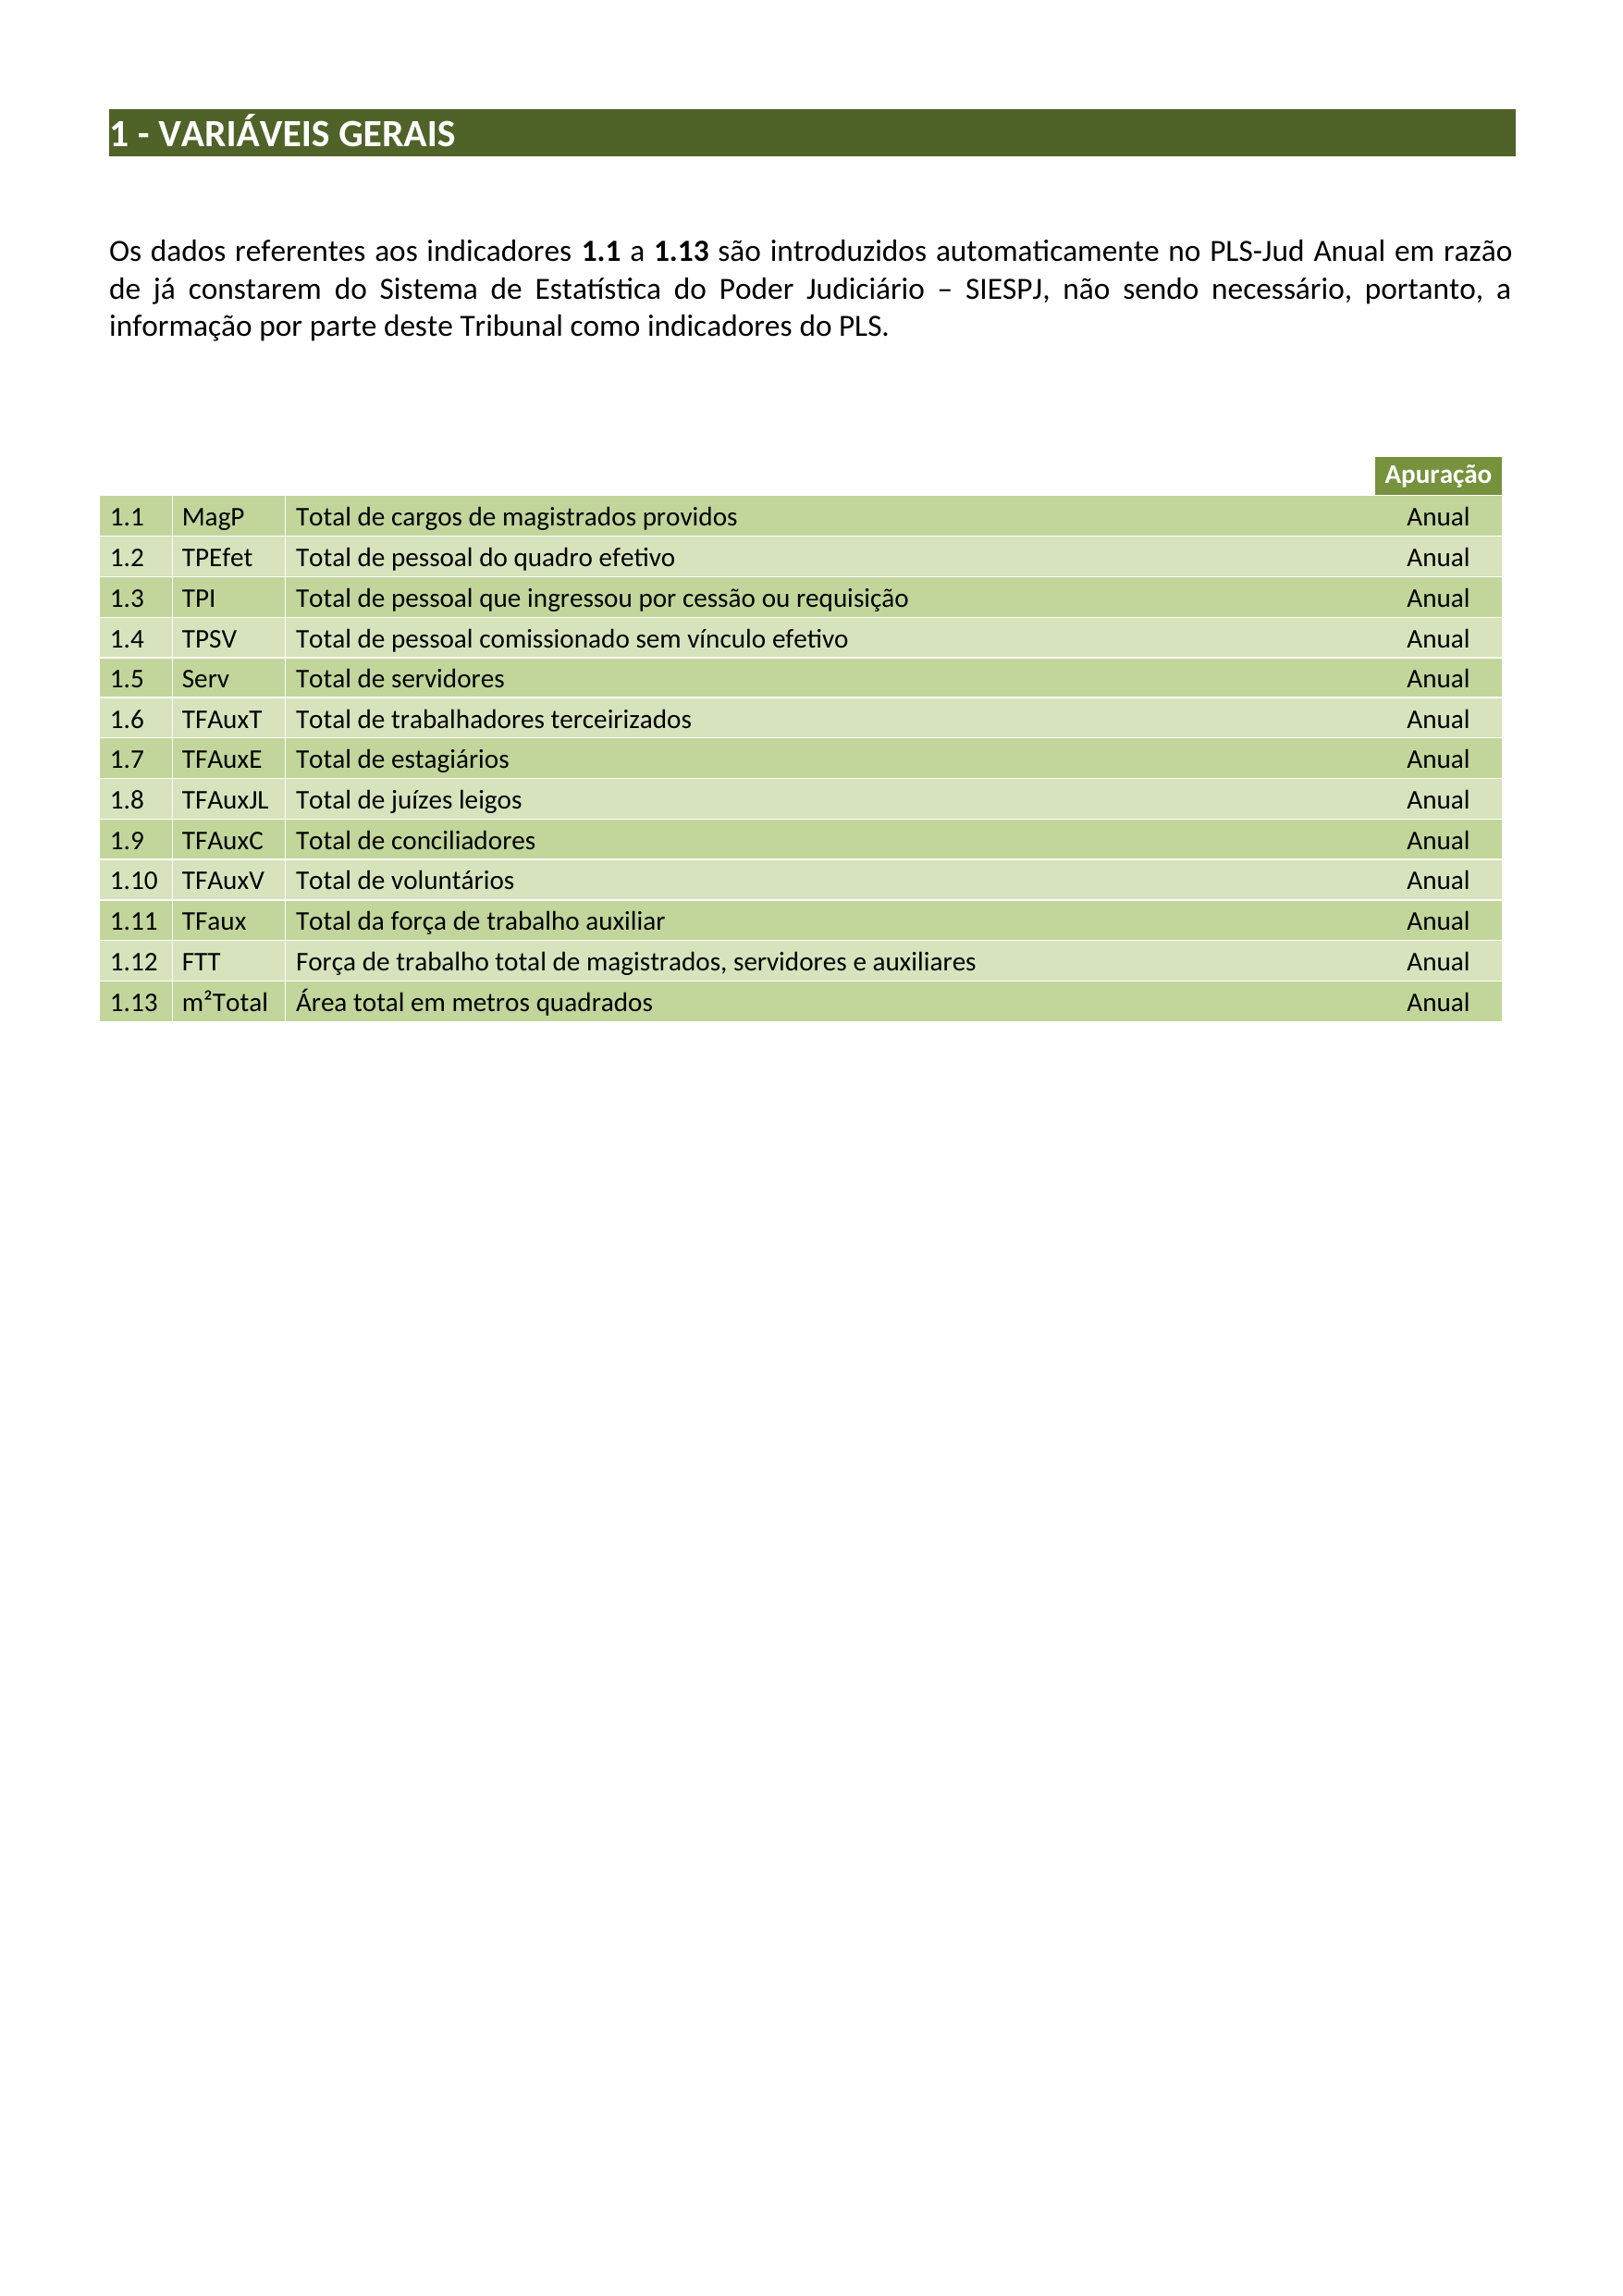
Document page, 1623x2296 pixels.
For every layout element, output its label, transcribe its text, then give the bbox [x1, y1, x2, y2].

table_cell TFAuxT [173, 698, 285, 737]
table_cell TFaux [173, 901, 285, 940]
table_cell TPEfet [173, 537, 285, 576]
table_cell 1.11 [100, 901, 172, 940]
table_cell Total de pessoal do quadro efetivo [286, 537, 1374, 576]
table_cell TPI [173, 577, 285, 617]
table_cell Total de servidores [286, 659, 1374, 697]
table_cell 1.9 [100, 820, 172, 858]
table_cell Anual [1374, 820, 1502, 858]
table_cell 1.8 [100, 779, 172, 819]
table_cell Total de pessoal que ingressou por cessão ou requisição [286, 577, 1374, 617]
table_cell 1.2 [100, 537, 172, 576]
table_cell Anual [1374, 779, 1502, 819]
text Os dados referentes aos indicadores 1.1 a 1.13 são introduzidos automaticamente no PLS-Jud Anual em razão de já constarem do Sistema de Estatística do Poder Judiciário – SIESPJ, não sendo necessário, portanto, a informação por parte deste Tribunal como indicadores do PLS. [109, 231, 1513, 344]
table_cell MagP [173, 496, 285, 536]
table_cell Anual [1374, 537, 1502, 576]
table_cell 1.10 [100, 860, 172, 899]
table_cell Total de pessoal comissionado sem vínculo efetivo [286, 618, 1374, 657]
table_cell Anual [1374, 618, 1502, 657]
table_cell 1.3 [100, 577, 172, 617]
table_cell 1.6 [100, 698, 172, 737]
table_cell FTT [173, 941, 285, 981]
table_cell Total de cargos de magistrados providos [286, 496, 1374, 536]
table_cell Total de estagiários [286, 738, 1374, 778]
table_cell TFAuxV [173, 860, 285, 899]
table_cell Força de trabalho total de magistrados, servidores e auxiliares [286, 941, 1374, 981]
table_header Apuração [1375, 457, 1502, 495]
table_cell Anual [1374, 738, 1502, 778]
table_cell Total da força de trabalho auxiliar [286, 901, 1374, 940]
table_cell Anual [1374, 659, 1502, 697]
table_cell Total de juízes leigos [286, 779, 1374, 819]
table_cell Total de conciliadores [286, 820, 1374, 858]
table_cell Área total em metros quadrados [286, 981, 1374, 1021]
table_cell 1.5 [100, 659, 172, 697]
table_cell Total de voluntários [286, 860, 1374, 899]
table_cell Anual [1374, 981, 1502, 1021]
table_cell Anual [1374, 860, 1502, 899]
table_cell Anual [1374, 496, 1502, 536]
table_cell Total de trabalhadores terceirizados [286, 698, 1374, 737]
table_cell 1.13 [100, 981, 172, 1021]
table_cell 1.7 [100, 738, 172, 778]
table_cell Anual [1374, 941, 1502, 981]
table_cell 1.12 [100, 941, 172, 981]
table_cell TFAuxJL [173, 779, 285, 819]
table_cell Anual [1374, 577, 1502, 617]
table_cell m²Total [173, 981, 285, 1021]
table_cell Serv [173, 659, 285, 697]
table_cell 1.4 [100, 618, 172, 657]
table_cell TPSV [173, 618, 285, 657]
table_cell 1.1 [100, 496, 172, 536]
list - VARIÁVEIS GERAIS [138, 110, 1539, 156]
table_cell Anual [1374, 698, 1502, 737]
table_cell TFAuxE [173, 738, 285, 778]
table_cell TFAuxC [173, 820, 285, 858]
table_header [100, 457, 1374, 495]
table_cell Anual [1374, 901, 1502, 940]
